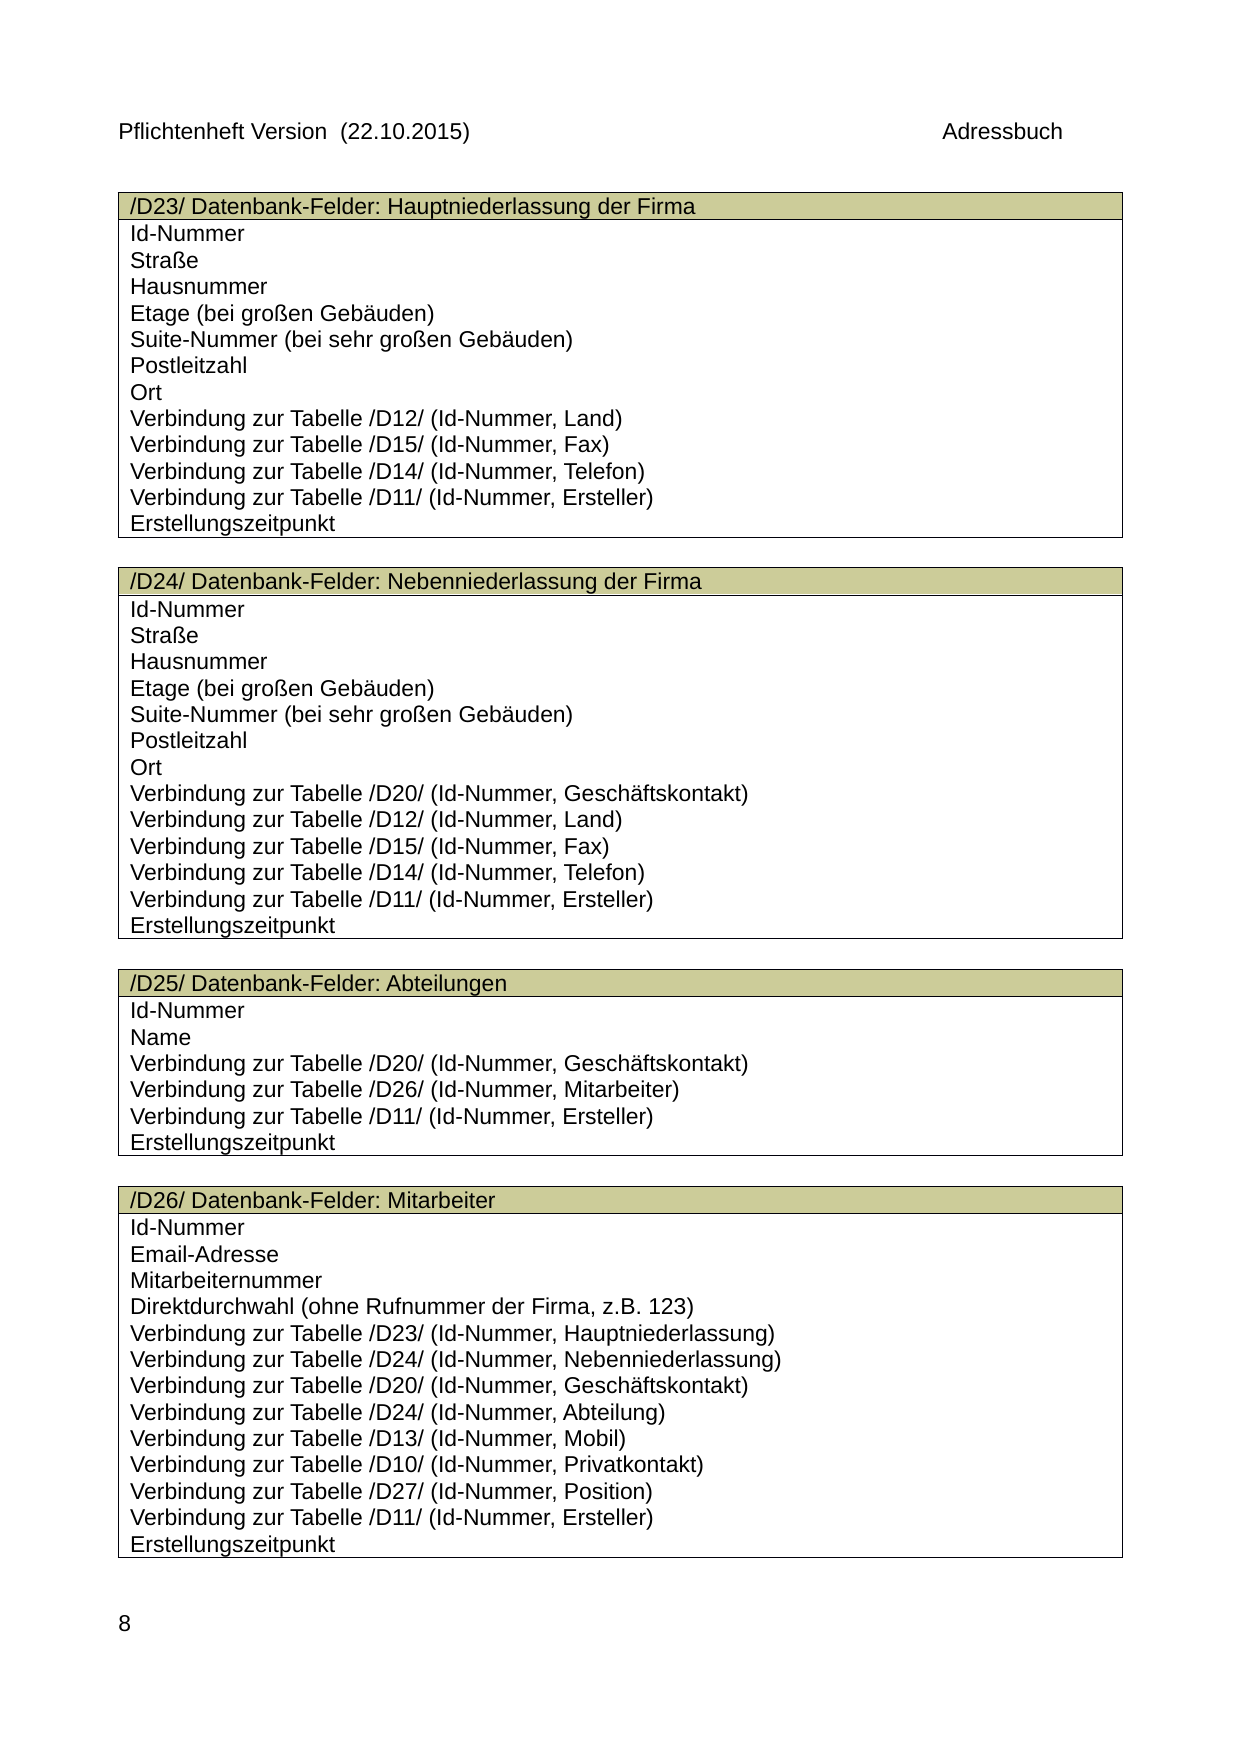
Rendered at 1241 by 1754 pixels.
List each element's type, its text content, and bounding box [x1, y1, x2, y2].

table_header /D24/ Datenbank-Felder: Nebenniederlassung der Firma [119, 568, 1122, 594]
table_header /D23/ Datenbank-Felder: Hauptniederlassung der Firma [119, 193, 1122, 219]
table_cell Id-Nummer Name Verbindung zur Tabelle /D20/ (Id-Nummer, Geschäftskontakt) Verbindung zur Tabelle /D26/ (Id-Nummer, Mitarbeiter) Verbindung zur Tabelle /D11/ (Id-Nummer, Ersteller) Erstellungszeitpunkt [119, 997, 1122, 1155]
table_header /D25/ Datenbank-Felder: Abteilungen [119, 970, 1122, 996]
table_cell Id-Nummer Straße Hausnummer Etage (bei großen Gebäuden) Suite-Nummer (bei sehr großen Gebäuden) Postleitzahl Ort Verbindung zur Tabelle /D20/ (Id-Nummer, Geschäftskontakt) Verbindung zur Tabelle /D12/ (Id-Nummer, Land) Verbindung zur Tabelle /D15/ (Id-Nummer, Fax) Verbindung zur Tabelle /D14/ (Id-Nummer, Telefon) Verbindung zur Tabelle /D11/ (Id-Nummer, Ersteller) Erstellungszeitpunkt [119, 596, 1122, 938]
table_header /D26/ Datenbank-Felder: Mitarbeiter [119, 1187, 1122, 1213]
table_cell Id-Nummer Email-Adresse Mitarbeiternummer Direktdurchwahl (ohne Rufnummer der Firma, z.B. 123) Verbindung zur Tabelle /D23/ (Id-Nummer, Hauptniederlassung) Verbindung zur Tabelle /D24/ (Id-Nummer, Nebenniederlassung) Verbindung zur Tabelle /D20/ (Id-Nummer, Geschäftskontakt) Verbindung zur Tabelle /D24/ (Id-Nummer, Abteilung) Verbindung zur Tabelle /D13/ (Id-Nummer, Mobil) Verbindung zur Tabelle /D10/ (Id-Nummer, Privatkontakt) Verbindung zur Tabelle /D27/ (Id-Nummer, Position) Verbindung zur Tabelle /D11/ (Id-Nummer, Ersteller) Erstellungszeitpunkt [119, 1214, 1122, 1557]
table_cell Id-Nummer Straße Hausnummer Etage (bei großen Gebäuden) Suite-Nummer (bei sehr großen Gebäuden) Postleitzahl Ort Verbindung zur Tabelle /D12/ (Id-Nummer, Land) Verbindung zur Tabelle /D15/ (Id-Nummer, Fax) Verbindung zur Tabelle /D14/ (Id-Nummer, Telefon) Verbindung zur Tabelle /D11/ (Id-Nummer, Ersteller) Erstellungszeitpunkt [119, 220, 1122, 537]
